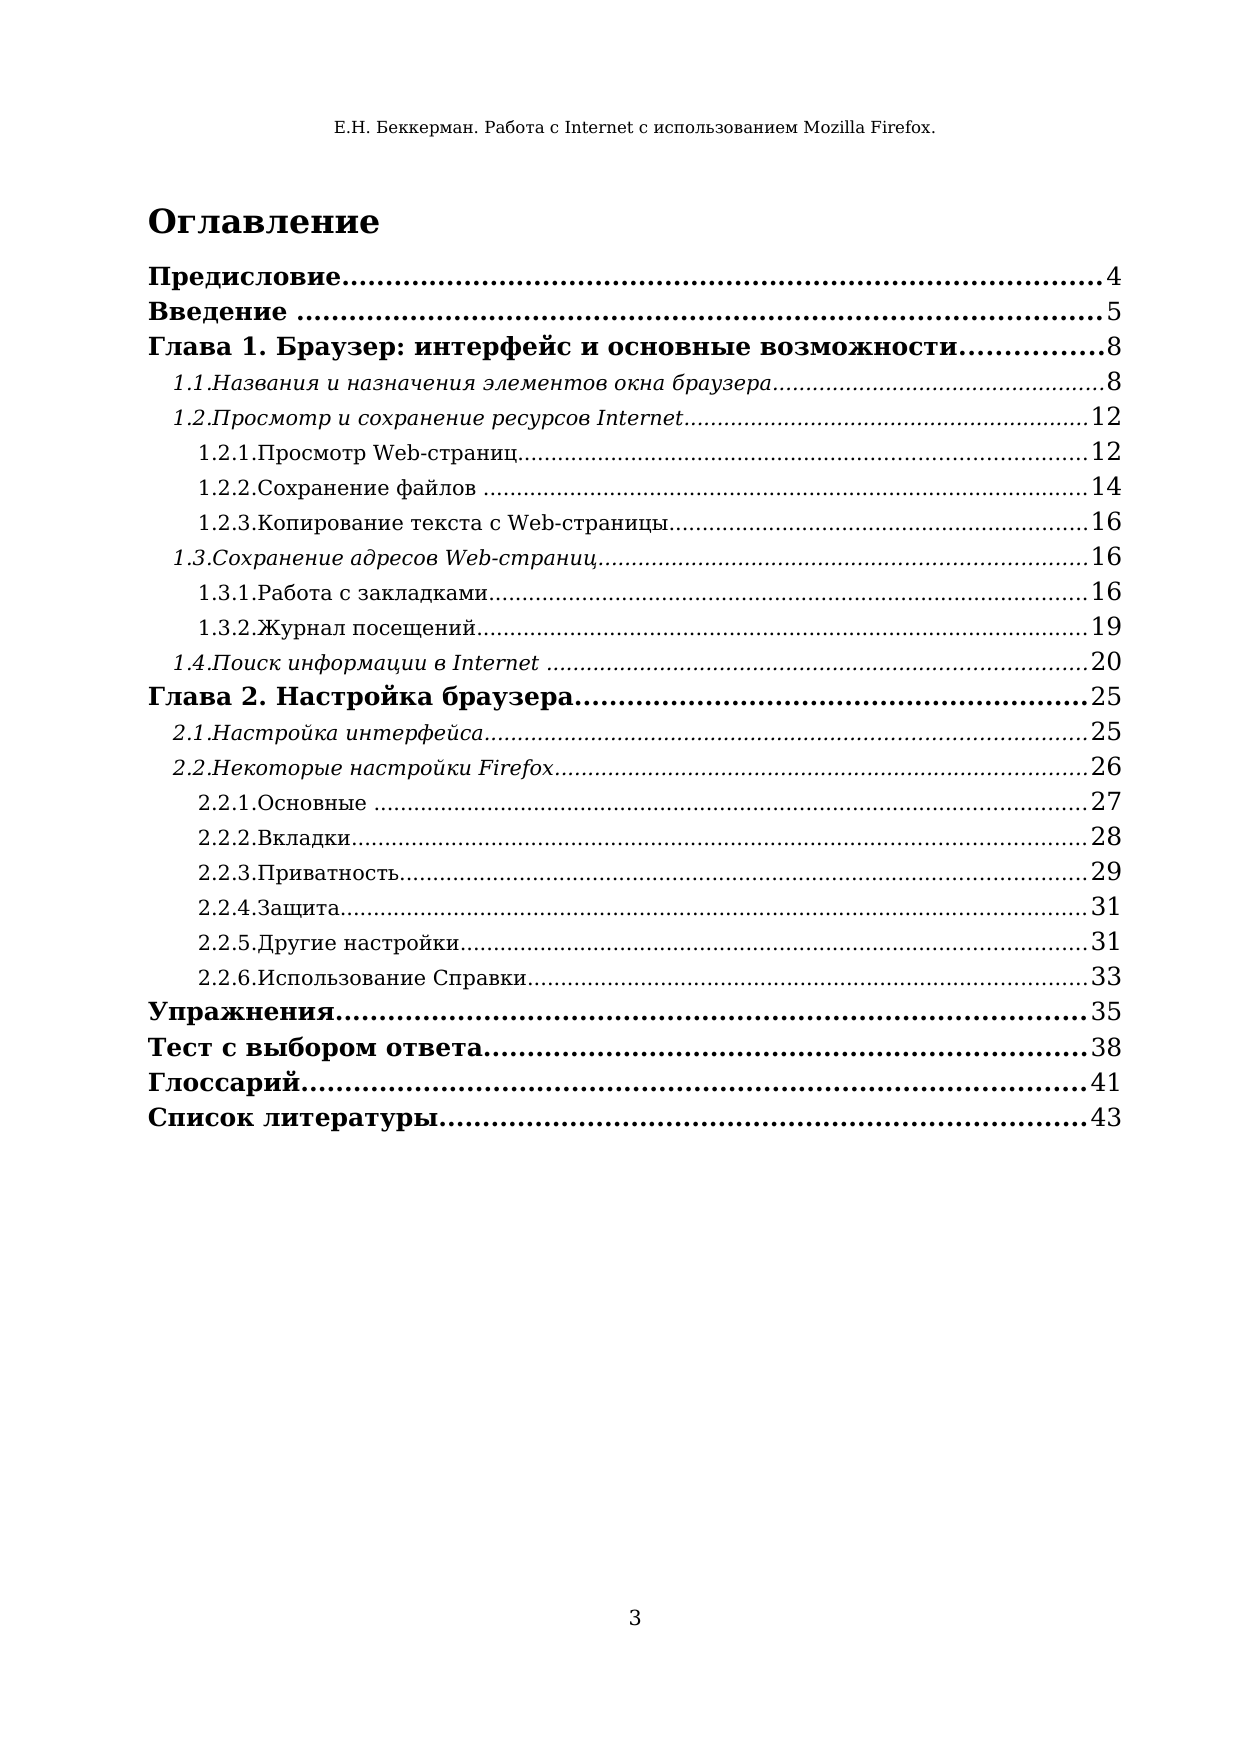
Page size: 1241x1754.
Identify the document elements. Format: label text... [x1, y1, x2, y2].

text 1.2.1.Просмотр Web-страниц 12 [198, 437, 1122, 466]
text Введение 5 [148, 297, 1122, 326]
text Глава 1. Браузер: интерфейс и основные возможности 8 [148, 332, 1122, 361]
text Предисловие 4 [148, 262, 1122, 291]
text 2.2.2.Вкладки 28 [198, 822, 1122, 852]
text Список литературы 43 [148, 1103, 1122, 1132]
text 2.1.Настройка интерфейса 25 [173, 717, 1122, 747]
text 1.3.Сохранение адресов Web-страниц 16 [173, 542, 1122, 571]
text Упражнения 35 [148, 997, 1122, 1027]
text 2.2.3.Приватность 29 [198, 857, 1122, 887]
text 2.2.5.Другие настройки 31 [198, 927, 1122, 957]
text 2.2.4.Защита 31 [198, 892, 1122, 922]
text 1.2.2.Сохранение файлов 14 [198, 472, 1122, 501]
text 1.3.1.Работа с закладками 16 [198, 577, 1122, 606]
text Глоссарий 41 [148, 1068, 1122, 1097]
text 1.2.Просмотр и сохранение ресурсов Internet 12 [173, 402, 1122, 431]
text Глава 2. Настройка браузера 25 [148, 682, 1122, 712]
text 2.2.1.Основные 27 [198, 787, 1122, 817]
title Оглавление [148, 202, 1122, 241]
text 1.3.2.Журнал посещений 19 [198, 612, 1122, 641]
text 2.2.Некоторые настройки Firefox 26 [173, 752, 1122, 782]
text Тест с выбором ответа 38 [148, 1033, 1122, 1062]
text 2.2.6.Использование Справки 33 [198, 962, 1122, 992]
text 1.2.3.Копирование текста с Web-страницы 16 [198, 507, 1122, 536]
text 1.4.Поиск информации в Internet 20 [173, 647, 1122, 676]
text 1.1.Названия и назначения элементов окна браузера 8 [173, 367, 1122, 396]
